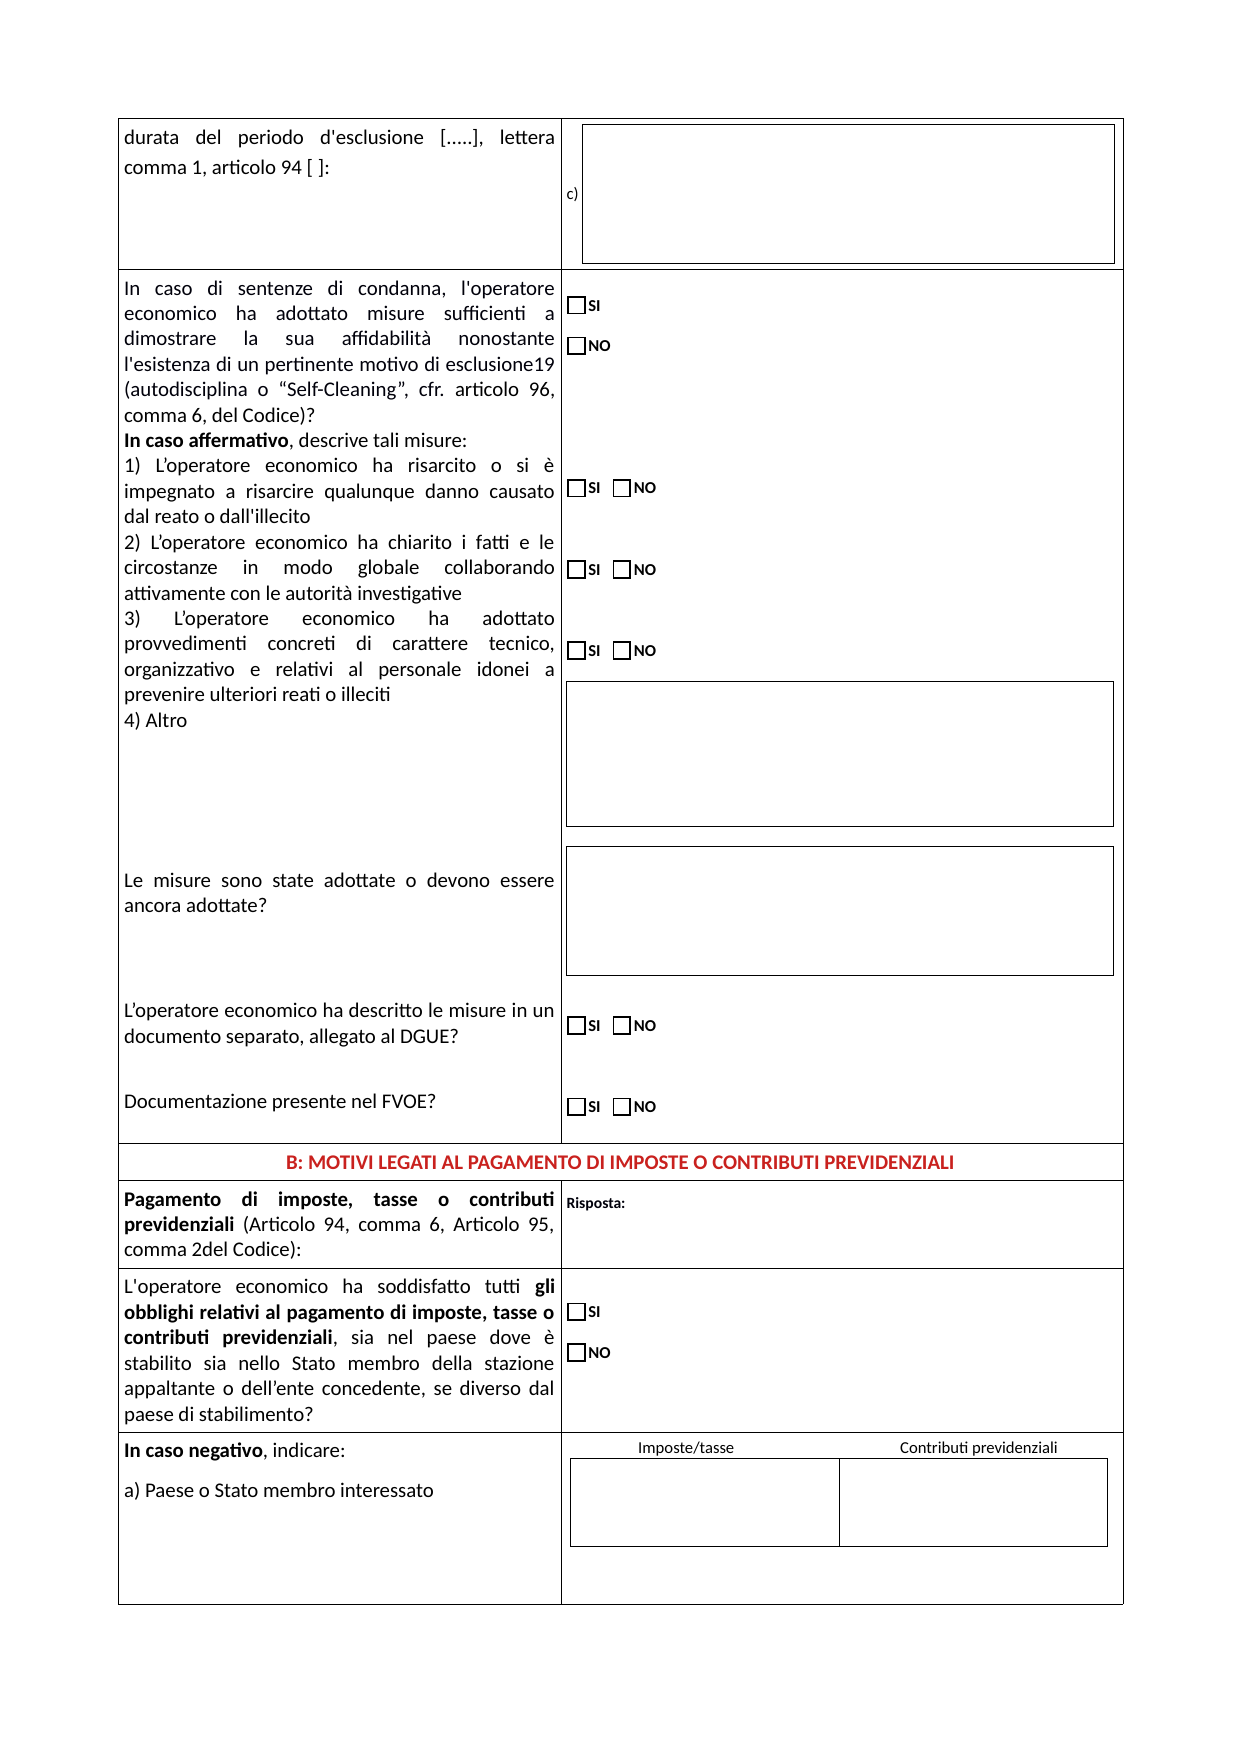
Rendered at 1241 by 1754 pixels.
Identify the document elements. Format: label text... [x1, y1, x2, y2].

table_cell In caso negativo, indicare: a) Paese o Stato membro interessato [119, 1433, 561, 1603]
table_cell Pagamento di imposte, tasse o contributi previdenziali (Articolo 94, comma 6, Articolo 95, comma 2del Codice): [119, 1181, 561, 1268]
table_cell In caso di sentenze di condanna, l'operatore economico ha adottato misure sufficienti a dimostrare la sua affidabilità nonostante l'esistenza di un pertinente motivo di esclusione19 (autodisciplina o “Self-Cleaning”, cfr. articolo 96, comma 6, del Codice)? In caso affermativo, descrive tali misure: 1) L’operatore economico ha risarcito o si è impegnato a risarcire qualunque danno causato dal reato o dall'illecito 2) L’operatore economico ha chiarito i fatti e le circostanze in modo globale collaborando attivamente con le autorità investigative 3) L’operatore economico ha adottato provvedimenti concreti di carattere tecnico, organizzativo e relativi al personale idonei a prevenire ulteriori reati o illeciti 4) Altro Le misure sono state adottate o devono essere ancora adottate? L’operatore economico ha descritto le misure in un documento separato, allegato al DGUE? Documentazione presente nel FVOE? [119, 270, 561, 1143]
table_cell durata del periodo d'esclusione [..…], lettera comma 1, articolo 94 [ ]: [119, 119, 561, 269]
table_cell Risposta: [562, 1181, 1123, 1268]
table_cell c) [562, 119, 1123, 269]
table_cell SI NO SI NO SI NO SI NO SI NO SI NO [562, 270, 1123, 1143]
table_cell Imposte/tasse Contributi previdenziali [562, 1433, 1123, 1603]
table_cell B: MOTIVI LEGATI AL PAGAMENTO DI IMPOSTE O CONTRIBUTI PREVIDENZIALI [119, 1144, 1123, 1180]
table_cell L'operatore economico ha soddisfatto tutti gli obblighi relativi al pagamento di imposte, tasse o contributi previdenziali, sia nel paese dove è stabilito sia nello Stato membro della stazione appaltante o dell’ente concedente, se diverso dal paese di stabilimento? [119, 1269, 561, 1432]
table_cell SI NO [562, 1269, 1123, 1432]
